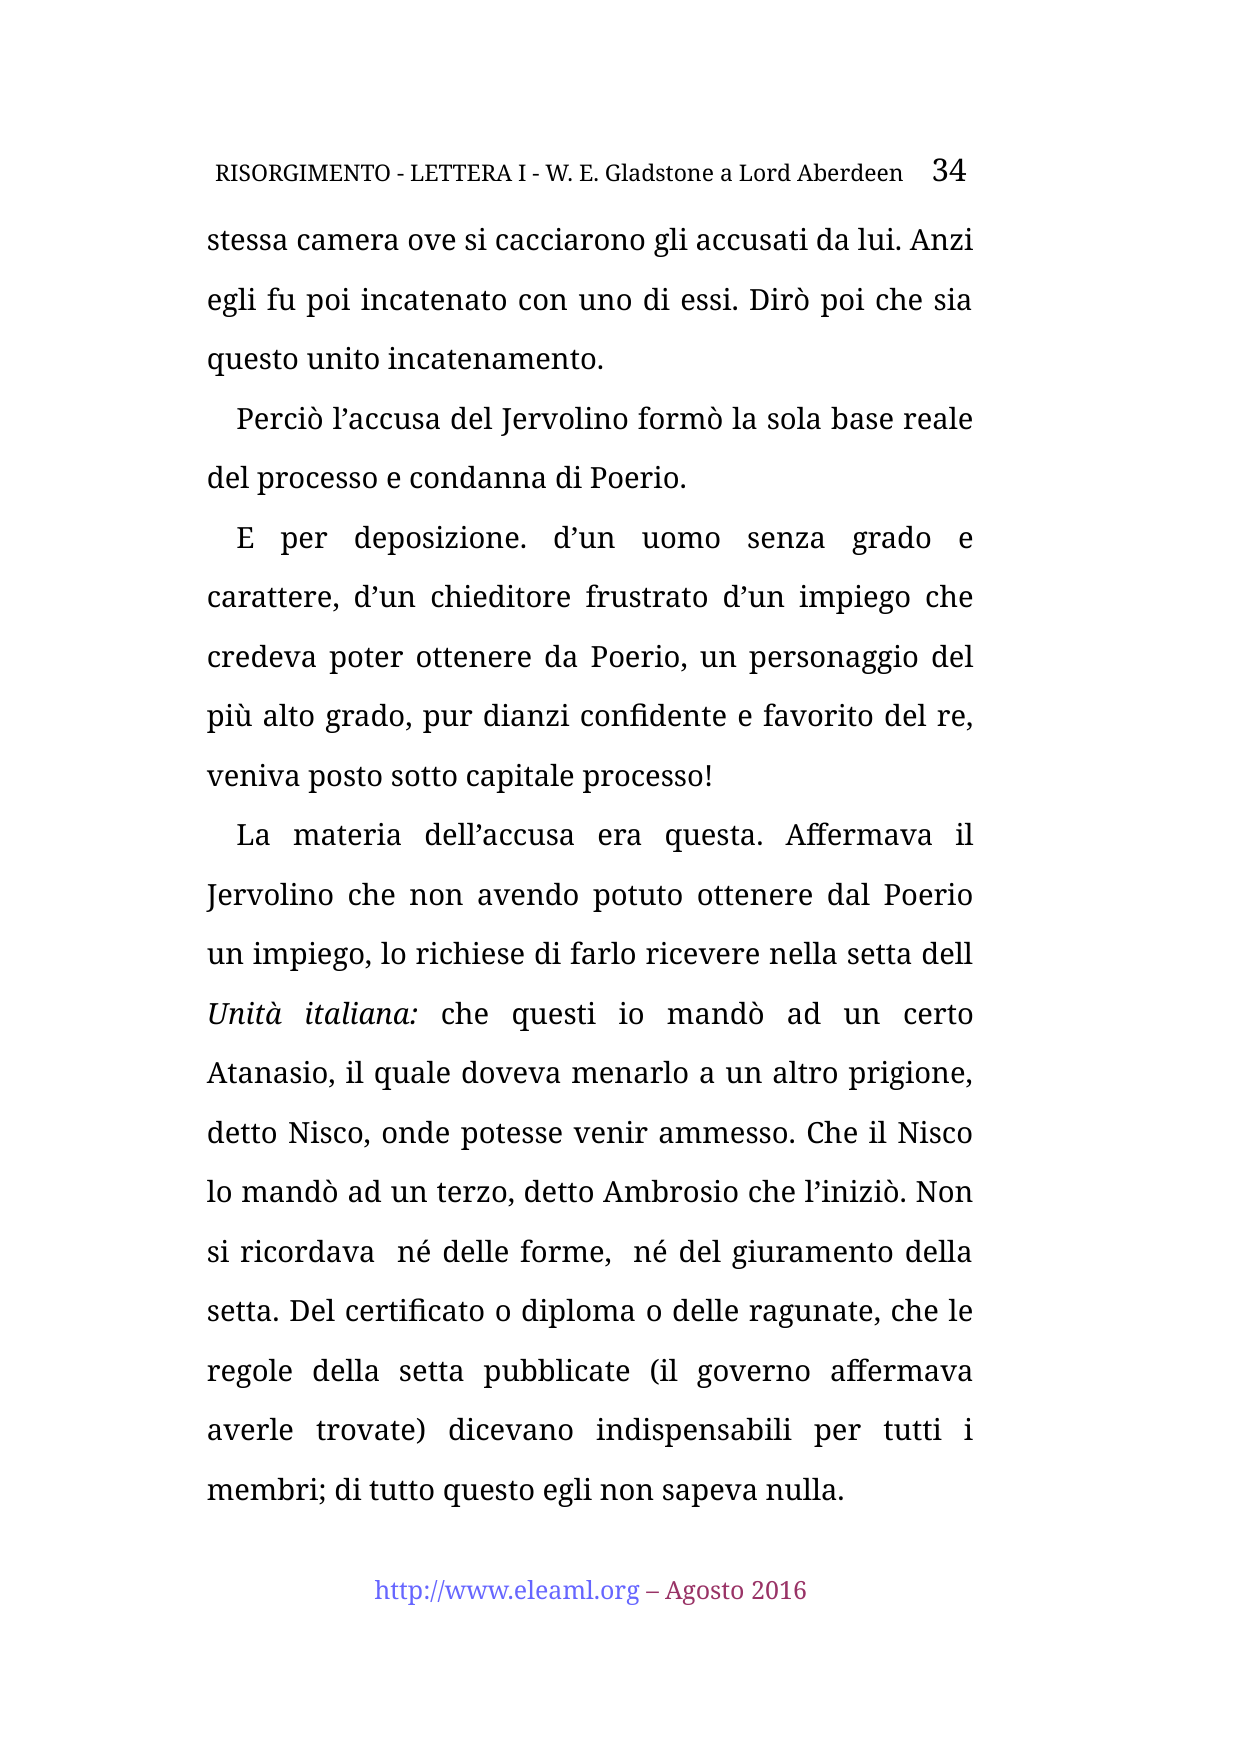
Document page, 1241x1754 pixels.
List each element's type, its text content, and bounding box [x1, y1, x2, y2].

text La materia dell’accusa era questa. Affermava il Jervolino che non avendo potuto ottenere dal Poerio un impiego, lo richiese di farlo ricevere nella setta dell Unità italiana: che questi io mandò ad un certo Atanasio, il quale doveva menarlo a un altro prigione, detto Nisco, onde potesse venir ammesso. Che il Nisco lo mandò ad un terzo, detto Ambrosio che l’iniziò. Non si ricordava né delle forme, né del giuramento della setta. Del certificato o diploma o delle ragunate, che le regole della setta pubblicate (il governo affermava averle trovate) dicevano indispensabili per tutti i membri; di tutto questo egli non sapeva nulla. [207, 814, 974, 1508]
text E per deposizione. d’un uomo senza grado e carattere, d’un chieditore frustrato d’un impiego che credeva poter ottenere da Poerio, un personaggio del più alto grado, pur dianzi confidente e favorito del re, veniva posto sotto capitale processo! [207, 517, 974, 795]
text Perciò l’accusa del Jervolino formò la sola base reale del processo e condanna di Poerio. [207, 398, 974, 497]
text stessa camera ove si cacciarono gli accusati da lui. Anzi egli fu poi incatenato con uno di essi. Dirò poi che sia questo unito incatenamento. [207, 220, 974, 378]
